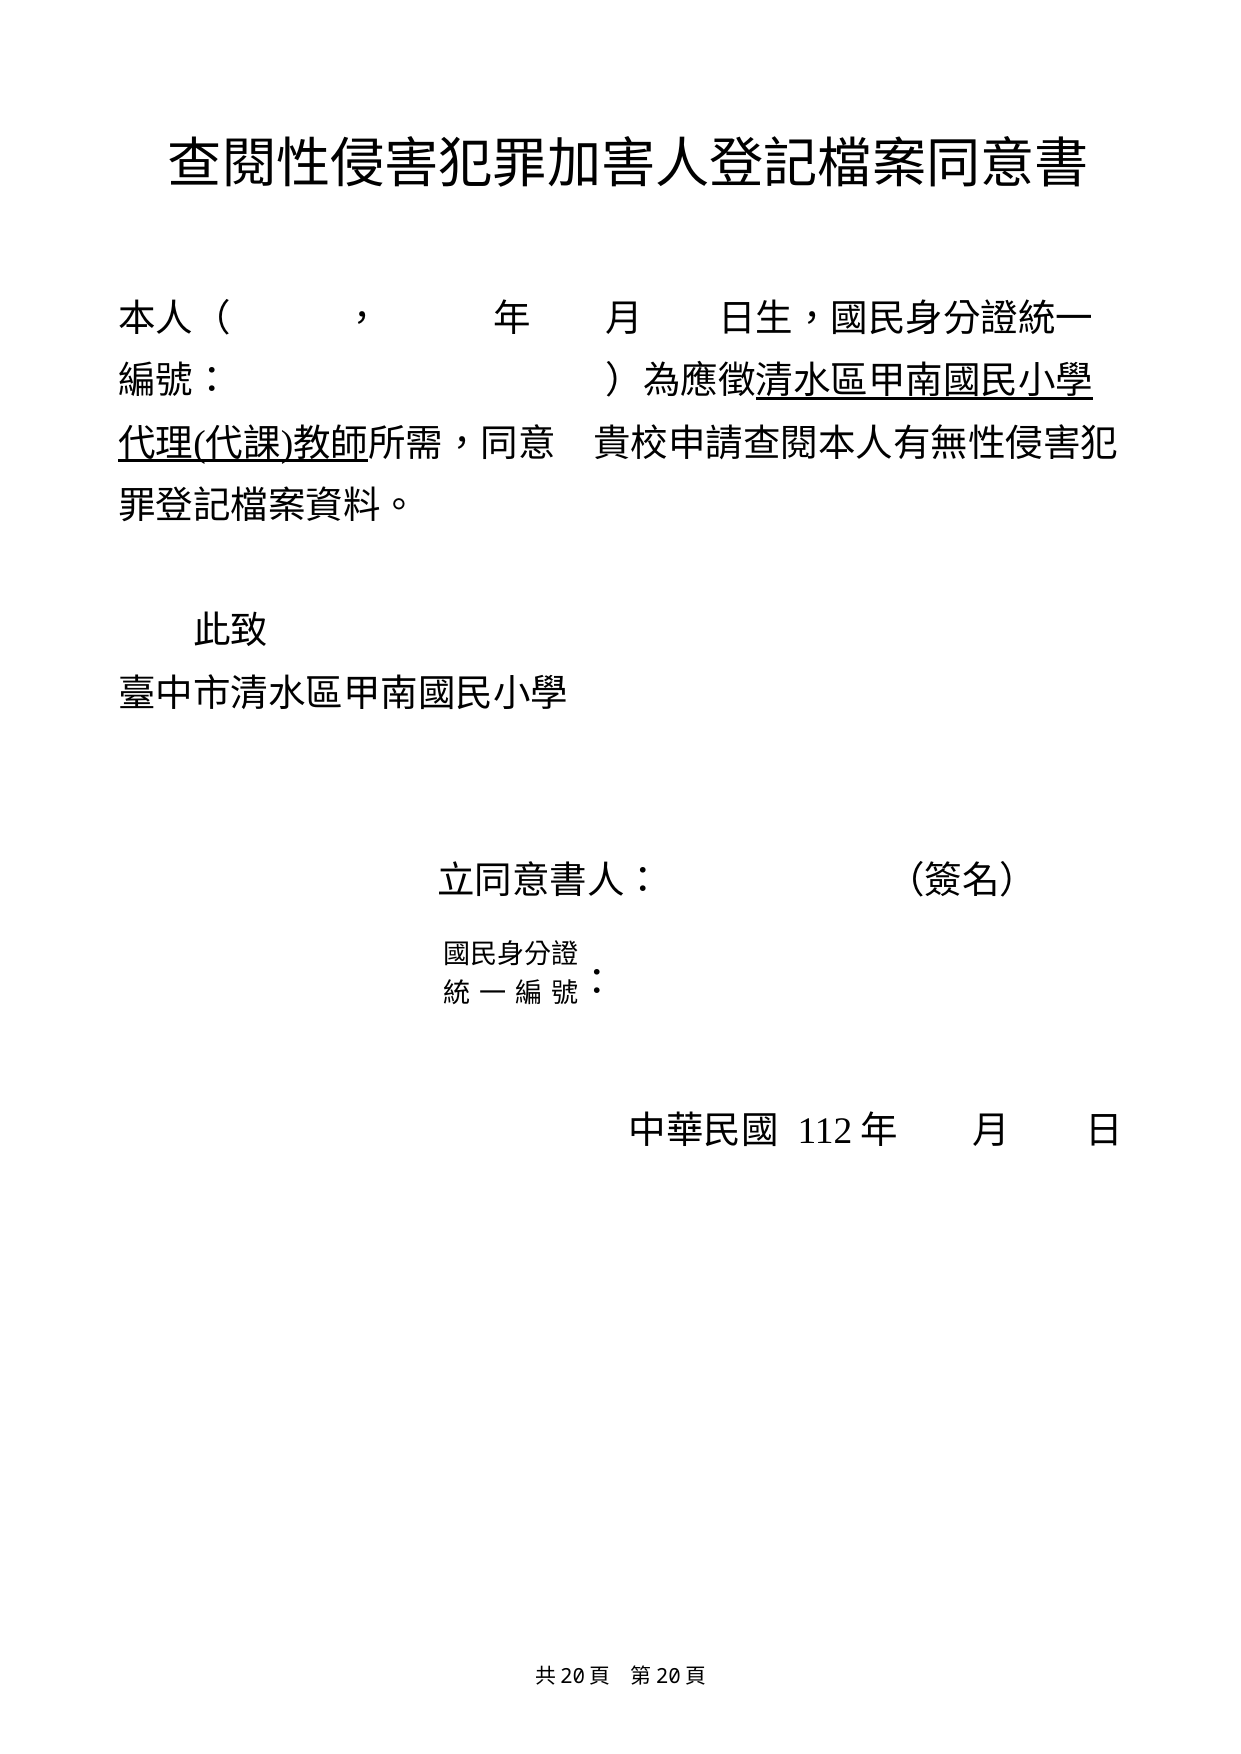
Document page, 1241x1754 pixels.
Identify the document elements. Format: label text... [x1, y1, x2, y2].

text 查閱性侵害犯罪加害人登記檔案同意書 [118, 86, 1138, 211]
text 此致 [118, 586, 1122, 648]
text 立同意書人： （簽名） [118, 836, 1122, 898]
text 臺中市清水區甲南國民小學 [118, 648, 1122, 711]
text 國民身分證統一編號： [118, 898, 1122, 1023]
text 中華民國 112年 月 日 [118, 1086, 1122, 1148]
text 本人（ ， 年 月 日生，國民身分證統一編號： ）為應徵清水區甲南國民小學代理(代課)教師所需，同意 貴校申請查閱本人有無性侵害犯罪登記檔案資料。 [118, 273, 1122, 523]
